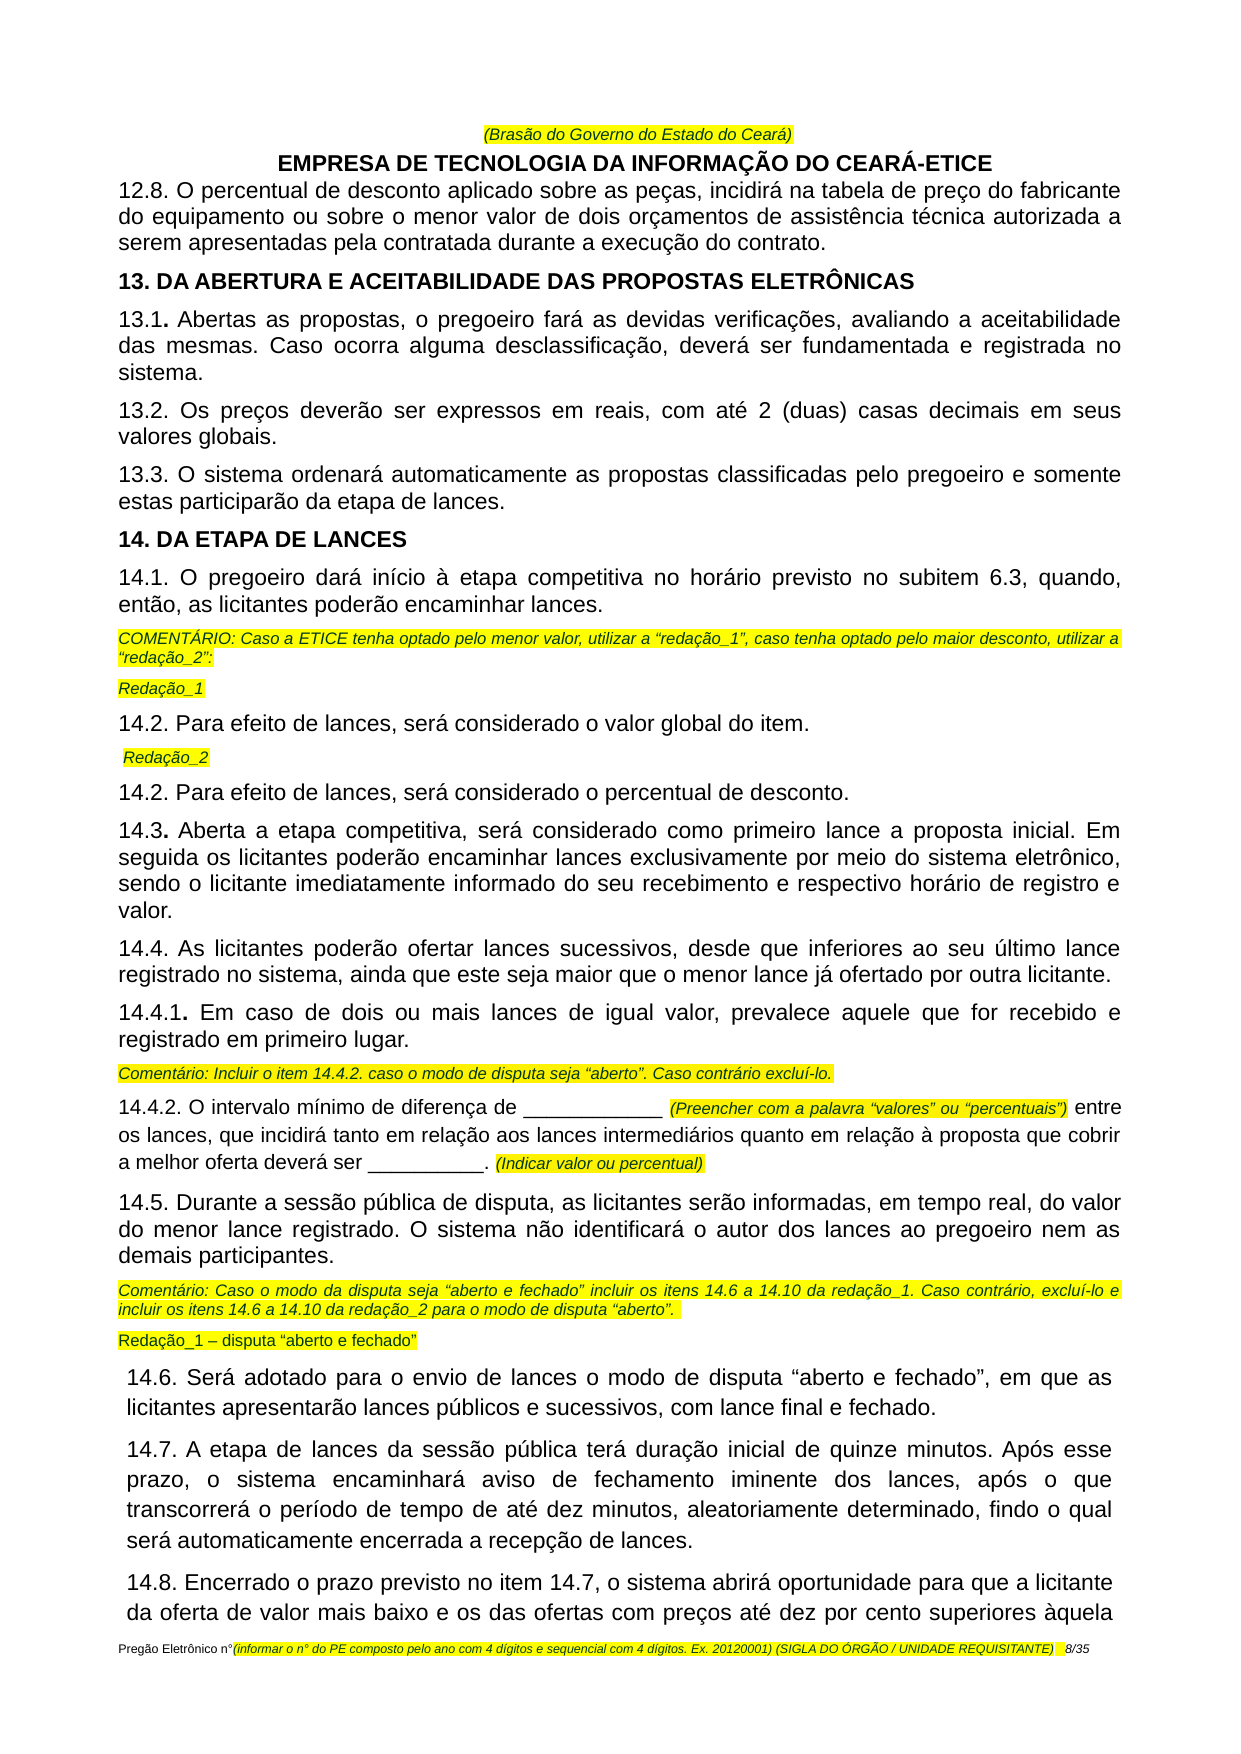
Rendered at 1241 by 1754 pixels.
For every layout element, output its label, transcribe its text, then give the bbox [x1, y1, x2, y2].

text Redação_1 [118, 679, 1122, 698]
text 14. DA ETAPA DE LANCES [118, 526, 1122, 552]
text Comentário: Incluir o item 14.4.2. caso o modo de disputa seja “aberto”. Caso contrário excluí-lo. [118, 1064, 1122, 1083]
text Redação_2 [118, 748, 1122, 767]
text 14.3. Aberta a etapa competitiva, será considerado como primeiro lance a proposta inicial. Em seguida os licitantes poderão encaminhar lances exclusivamente por meio do sistema eletrônico, sendo o licitante imediatamente informado do seu recebimento e respectivo horário de registro e valor. [118, 817, 1122, 923]
text 14.5. Durante a sessão pública de disputa, as licitantes serão informadas, em tempo real, do valor do menor lance registrado. O sistema não identificará o autor dos lances ao pregoeiro nem as demais participantes. [118, 1189, 1122, 1268]
text 14.2. Para efeito de lances, será considerado o valor global do item. [118, 710, 1122, 736]
text 14.4.1. Em caso de dois ou mais lances de igual valor, prevalece aquele que for recebido e registrado em primeiro lugar. [118, 999, 1122, 1052]
text 14.7. A etapa de lances da sessão pública terá duração inicial de quinze minutos. Após esse prazo, o sistema encaminhará aviso de fechamento iminente dos lances, após o que transcorrerá o período de tempo de até dez minutos, aleatoriamente determinado, findo o qual será automaticamente encerrada a recepção de lances. [118, 1434, 1122, 1553]
text Redação_1 – disputa “aberto e fechado” [118, 1331, 1122, 1350]
text 13. DA ABERTURA E ACEITABILIDADE DAS PROPOSTAS ELETRÔNICAS [118, 268, 1122, 294]
text Comentário: Caso o modo da disputa seja “aberto e fechado” incluir os itens 14.6 a 14.10 da redação_1. Caso contrário, excluí-lo e incluir os itens 14.6 a 14.10 da redação_2 para o modo de disputa “aberto”. [118, 1280, 1122, 1319]
text 14.6. Será adotado para o envio de lances o modo de disputa “aberto e fechado”, em que as licitantes apresentarão lances públicos e sucessivos, com lance final e fechado. [118, 1362, 1122, 1420]
list 14.4.2. O intervalo mínimo de diferença de ____________ (Preencher com a palavra “valores” ou “percentuais”) entre os lances, que incidirá tanto em relação aos lances intermediários quanto em relação à proposta que cobrir a melhor oferta deverá ser __________. (Indicar valor ou percentual) [118, 1095, 1122, 1174]
text 14.1. O pregoeiro dará início à etapa competitiva no horário previsto no subitem 6.3, quando, então, as licitantes poderão encaminhar lances. [118, 564, 1122, 617]
text COMENTÁRIO: Caso a ETICE tenha optado pelo menor valor, utilizar a “redação_1”, caso tenha optado pelo maior desconto, utilizar a “redação_2”: [118, 629, 1122, 667]
text 13.3. O sistema ordenará automaticamente as propostas classificadas pelo pregoeiro e somente estas participarão da etapa de lances. [118, 461, 1122, 514]
text 14.2. Para efeito de lances, será considerado o percentual de desconto. [118, 779, 1122, 806]
text 12.8. O percentual de desconto aplicado sobre as peças, incidirá na tabela de preço do fabricante do equipamento ou sobre o menor valor de dois orçamentos de assistência técnica autorizada a serem apresentadas pela contratada durante a execução do contrato. [118, 177, 1122, 256]
text 13.1. Abertas as propostas, o pregoeiro fará as devidas verificações, avaliando a aceitabilidade das mesmas. Caso ocorra alguma desclassificação, deverá ser fundamentada e registrada no sistema. [118, 306, 1122, 385]
text 13.2. Os preços deverão ser expressos em reais, com até 2 (duas) casas decimais em seus valores globais. [118, 397, 1122, 449]
text 14.4. As licitantes poderão ofertar lances sucessivos, desde que inferiores ao seu último lance registrado no sistema, ainda que este seja maior que o menor lance já ofertado por outra licitante. [118, 935, 1122, 987]
text 14.8. Encerrado o prazo previsto no item 14.7, o sistema abrirá oportunidade para que a licitante da oferta de valor mais baixo e os das ofertas com preços até dez por cento superiores àquela [118, 1567, 1122, 1627]
